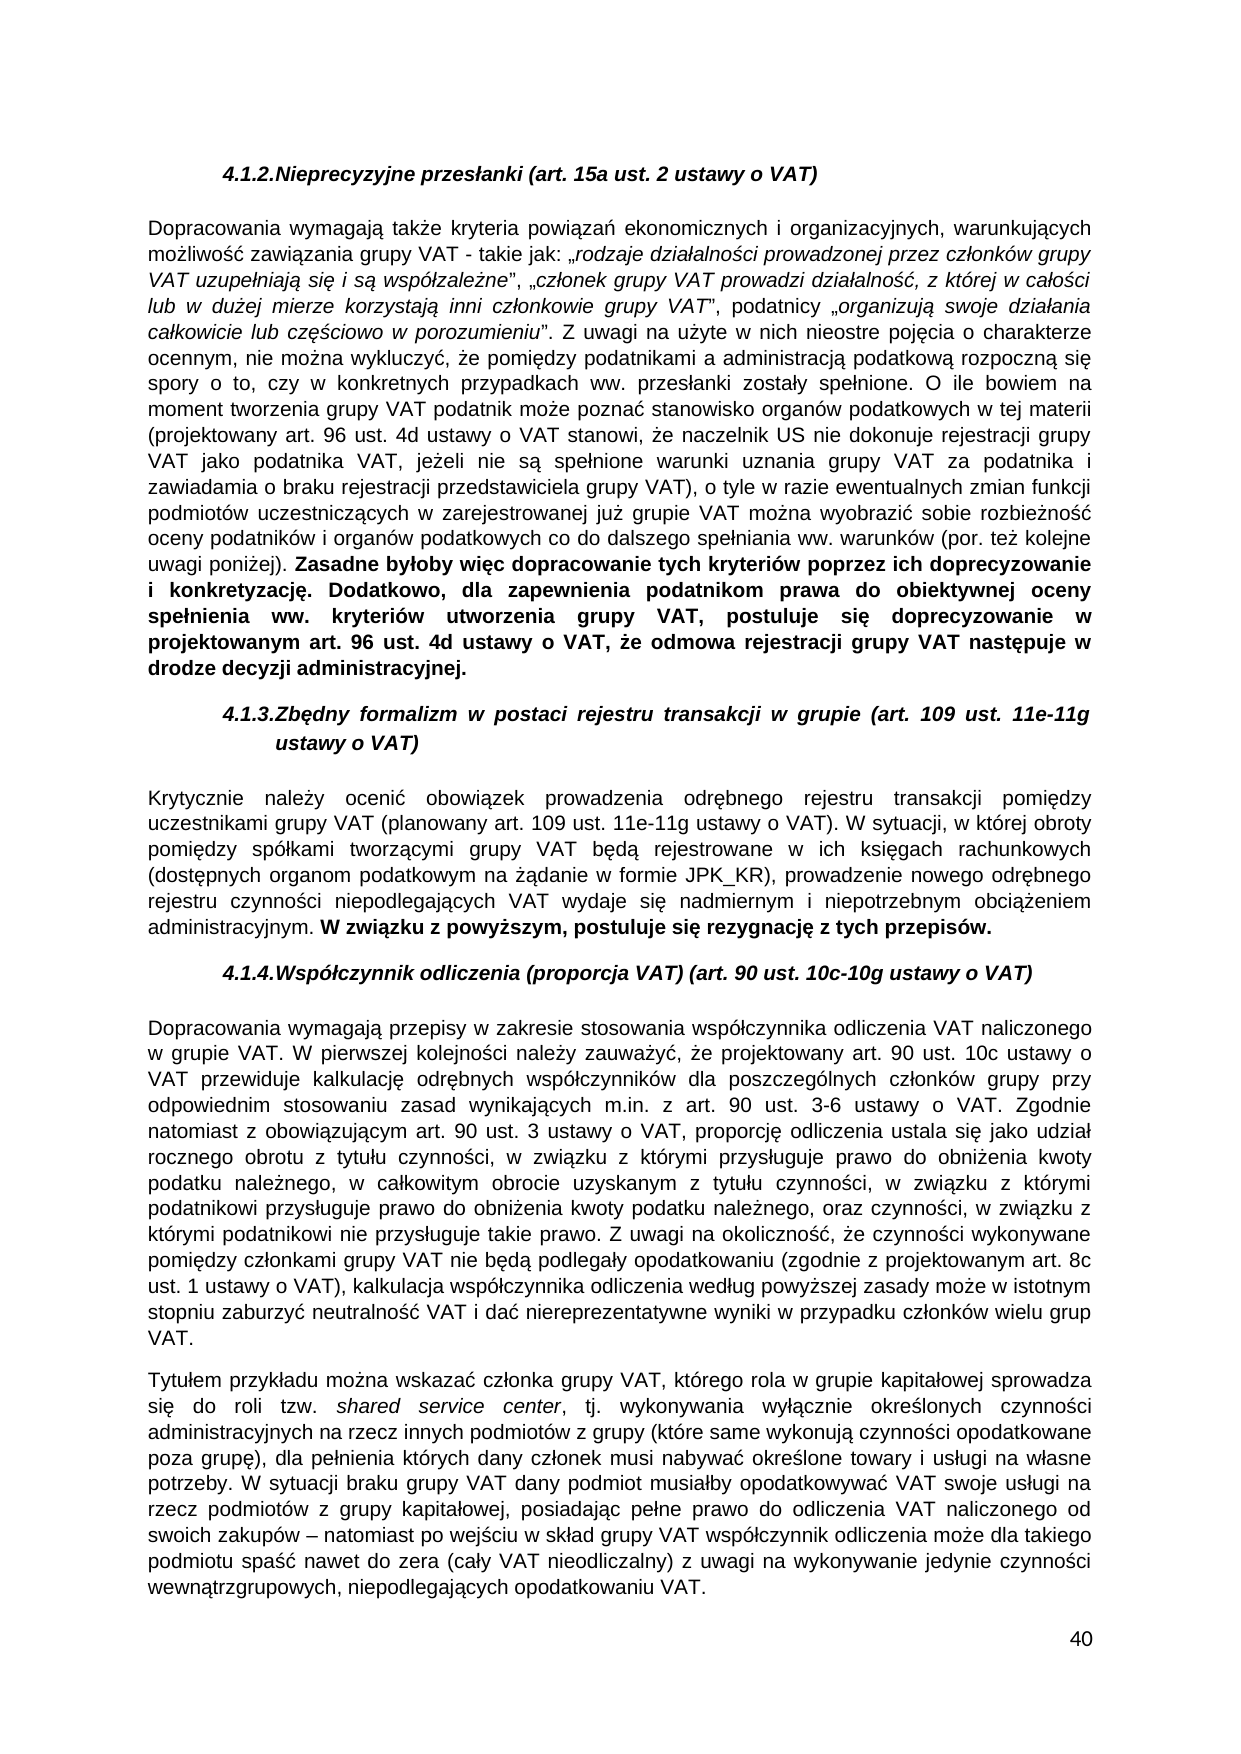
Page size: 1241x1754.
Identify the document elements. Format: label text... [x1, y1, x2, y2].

text Dopracowania wymagają przepisy w zakresie stosowania współczynnika odliczenia VAT naliczonego w grupie VAT. W pierwszej kolejności należy zauważyć, że projektowany art. 90 ust. 10c ustawy o VAT przewiduje kalkulację odrębnych współczynników dla poszczególnych członków grupy przy odpowiednim stosowaniu zasad wynikających m.in. z art. 90 ust. 3-6 ustawy o VAT. Zgodnie natomiast z obowiązującym art. 90 ust. 3 ustawy o VAT, proporcję odliczenia ustala się jako udział rocznego obrotu z tytułu czynności, w związku z którymi przysługuje prawo do obniżenia kwoty podatku należnego, w całkowitym obrocie uzyskanym z tytułu czynności, w związku z którymi podatnikowi przysługuje prawo do obniżenia kwoty podatku należnego, oraz czynności, w związku z którymi podatnikowi nie przysługuje takie prawo. Z uwagi na okoliczność, że czynności wykonywane pomiędzy członkami grupy VAT nie będą podlegały opodatkowaniu (zgodnie z projektowanym art. 8c ust. 1 ustawy o VAT), kalkulacja współczynnika odliczenia według powyższej zasady może w istotnym stopniu zaburzyć neutralność VAT i dać niereprezentatywne wyniki w przypadku członków wielu grup VAT. [148, 1015, 1093, 1349]
list Zbędny formalizm w postaci rejestru transakcji w grupie (art. 109 ust. 11e-11g ustawy o VAT) [223, 698, 1093, 756]
list Współczynnik odliczenia (proporcja VAT) (art. 90 ust. 10c-10g ustawy o VAT) [223, 957, 1093, 986]
text Dopracowania wymagają także kryteria powiązań ekonomicznych i organizacyjnych, warunkujących możliwość zawiązania grupy VAT - takie jak: „rodzaje działalności prowadzonej przez członków grupy VAT uzupełniają się i są współzależne”, „członek grupy VAT prowadzi działalność, z której w całości lub w dużej mierze korzystają inni członkowie grupy VAT”, podatnicy „organizują swoje działania całkowicie lub częściowo w porozumieniu”. Z uwagi na użyte w nich nieostre pojęcia o charakterze ocennym, nie można wykluczyć, że pomiędzy podatnikami a administracją podatkową rozpoczną się spory o to, czy w konkretnych przypadkach ww. przesłanki zostały spełnione. O ile bowiem na moment tworzenia grupy VAT podatnik może poznać stanowisko organów podatkowych w tej materii (projektowany art. 96 ust. 4d ustawy o VAT stanowi, że naczelnik US nie dokonuje rejestracji grupy VAT jako podatnika VAT, jeżeli nie są spełnione warunki uznania grupy VAT za podatnika i zawiadamia o braku rejestracji przedstawiciela grupy VAT), o tyle w razie ewentualnych zmian funkcji podmiotów uczestniczących w zarejestrowanej już grupie VAT można wyobrazić sobie rozbieżność oceny podatników i organów podatkowych co do dalszego spełniania ww. warunków (por. też kolejne uwagi poniżej). Zasadne byłoby więc dopracowanie tych kryteriów poprzez ich doprecyzowanie i konkretyzację. Dodatkowo, dla zapewnienia podatnikom prawa do obiektywnej oceny spełnienia ww. kryteriów utworzenia grupy VAT, postuluje się doprecyzowanie w projektowanym art. 96 ust. 4d ustawy o VAT, że odmowa rejestracji grupy VAT następuje w drodze decyzji administracyjnej. [148, 216, 1093, 679]
text Krytycznie należy ocenić obowiązek prowadzenia odrębnego rejestru transakcji pomiędzy uczestnikami grupy VAT (planowany art. 109 ust. 11e-11g ustawy o VAT). W sytuacji, w której obroty pomiędzy spółkami tworzącymi grupy VAT będą rejestrowane w ich księgach rachunkowych (dostępnych organom podatkowym na żądanie w formie JPK_KR), prowadzenie nowego odrębnego rejestru czynności niepodlegających VAT wydaje się nadmiernym i niepotrzebnym obciążeniem administracyjnym. W związku z powyższym, postuluje się rezygnację z tych przepisów. [148, 785, 1093, 938]
text Tytułem przykładu można wskazać członka grupy VAT, którego rola w grupie kapitałowej sprowadza się do roli tzw. shared service center, tj. wykonywania wyłącznie określonych czynności administracyjnych na rzecz innych podmiotów z grupy (które same wykonują czynności opodatkowane poza grupę), dla pełnienia których dany członek musi nabywać określone towary i usługi na własne potrzeby. W sytuacji braku grupy VAT dany podmiot musiałby opodatkowywać VAT swoje usługi na rzecz podmiotów z grupy kapitałowej, posiadając pełne prawo do odliczenia VAT naliczonego od swoich zakupów – natomiast po wejściu w skład grupy VAT współczynnik odliczenia może dla takiego podmiotu spaść nawet do zera (cały VAT nieodliczalny) z uwagi na wykonywanie jedynie czynności wewnątrzgrupowych, niepodlegających opodatkowaniu VAT. [148, 1368, 1093, 1598]
list Nieprecyzyjne przesłanki (art. 15a ust. 2 ustawy o VAT) [223, 158, 1093, 187]
